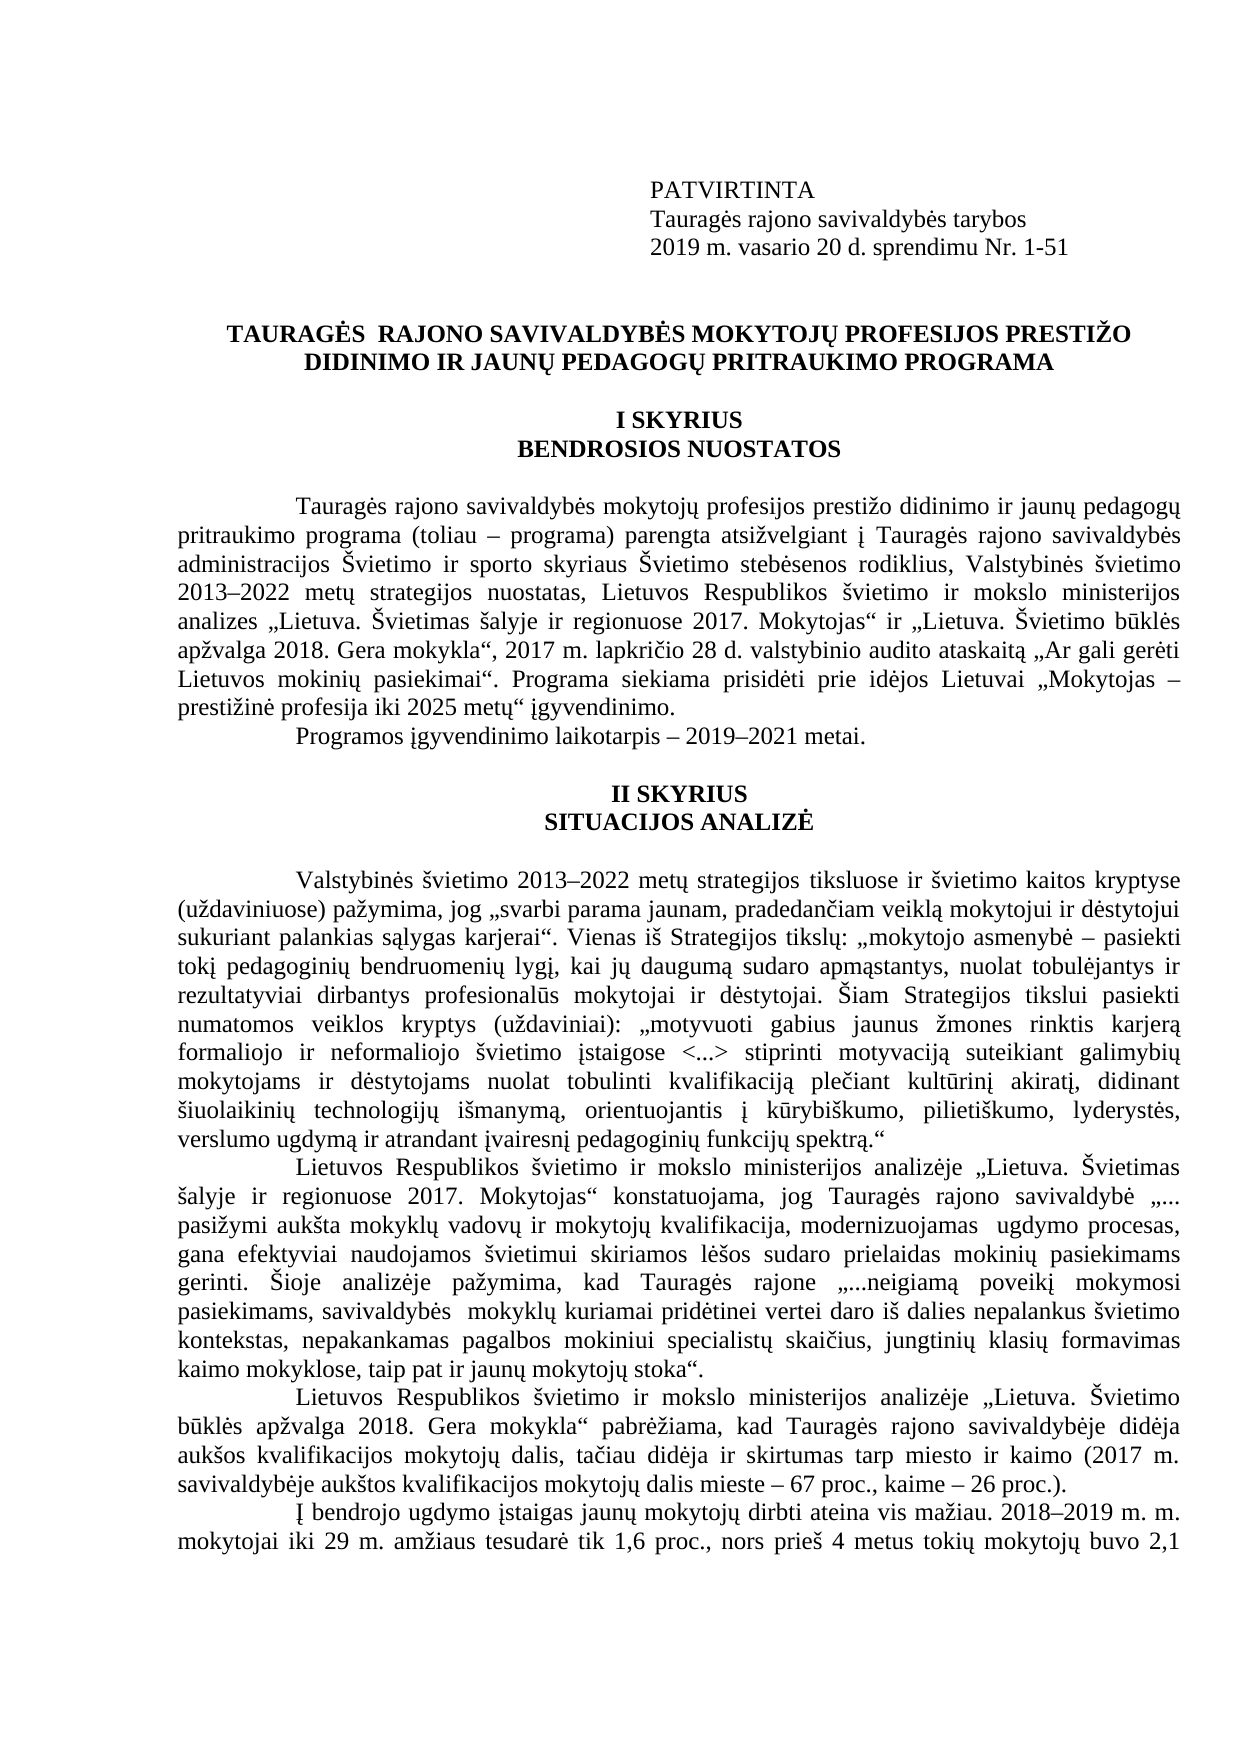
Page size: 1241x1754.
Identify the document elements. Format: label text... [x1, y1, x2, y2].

text BENDROSIOS NUOSTATOS [177, 434, 1181, 462]
text TAURAGĖS RAJONO SAVIVALDYBĖS MOKYTOJŲ PROFESIJOS PRESTIŽO DIDINIMO IR JAUNŲ PEDAGOGŲ PRITRAUKIMO PROGRAMA [177, 319, 1181, 376]
text II SKYRIUS [177, 779, 1181, 807]
text SITUACIJOS ANALIZĖ [177, 807, 1181, 836]
text Programos įgyvendinimo laikotarpis – 2019–2021 metai. [177, 721, 1181, 750]
text Tauragės rajono savivaldybės tarybos [650, 204, 1181, 232]
text Į bendrojo ugdymo įstaigas jaunų mokytojų dirbti ateina vis mažiau. 2018–2019 m. m. mokytojai iki 29 m. amžiaus tesudarė tik 1,6 proc., nors prieš 4 metus tokių mokytojų buvo 2,1 [177, 1497, 1181, 1555]
text Lietuvos Respublikos švietimo ir mokslo ministerijos analizėje „Lietuva. Švietimo būklės apžvalga 2018. Gera mokykla“ pabrėžiama, kad Tauragės rajono savivaldybėje didėja aukšos kvalifikacijos mokytojų dalis, tačiau didėja ir skirtumas tarp miesto ir kaimo (2017 m. savivaldybėje aukštos kvalifikacijos mokytojų dalis mieste – 67 proc., kaime – 26 proc.). [177, 1382, 1181, 1497]
text I SKYRIUS [177, 405, 1181, 434]
text PATVIRTINTA [650, 175, 1181, 204]
text 2019 m. vasario 20 d. sprendimu Nr. 1-51 [650, 232, 1181, 261]
text Lietuvos Respublikos švietimo ir mokslo ministerijos analizėje „Lietuva. Švietimas šalyje ir regionuose 2017. Mokytojas“ konstatuojama, jog Tauragės rajono savivaldybė „... pasižymi aukšta mokyklų vadovų ir mokytojų kvalifikacija, modernizuojamas ugdymo procesas, gana efektyviai naudojamos švietimui skiriamos lėšos sudaro prielaidas mokinių pasiekimams gerinti. Šioje analizėje pažymima, kad Tauragės rajone „...neigiamą poveikį mokymosi pasiekimams, savivaldybės mokyklų kuriamai pridėtinei vertei daro iš dalies nepalankus švietimo kontekstas, nepakankamas pagalbos mokiniui specialistų skaičius, jungtinių klasių formavimas kaimo mokyklose, taip pat ir jaunų mokytojų stoka“. [177, 1152, 1181, 1382]
text Tauragės rajono savivaldybės mokytojų profesijos prestižo didinimo ir jaunų pedagogų pritraukimo programa (toliau – programa) parengta atsižvelgiant į Tauragės rajono savivaldybės administracijos Švietimo ir sporto skyriaus Švietimo stebėsenos rodiklius, Valstybinės švietimo 2013–2022 metų strategijos nuostatas, Lietuvos Respublikos švietimo ir mokslo ministerijos analizes „Lietuva. Švietimas šalyje ir regionuose 2017. Mokytojas“ ir „Lietuva. Švietimo būklės apžvalga 2018. Gera mokykla“, 2017 m. lapkričio 28 d. valstybinio audito ataskaitą „Ar gali gerėti Lietuvos mokinių pasiekimai“. Programa siekiama prisidėti prie idėjos Lietuvai „Mokytojas – prestižinė profesija iki 2025 metų“ įgyvendinimo. [177, 491, 1181, 721]
text Valstybinės švietimo 2013–2022 metų strategijos tiksluose ir švietimo kaitos kryptyse (uždaviniuose) pažymima, jog „svarbi parama jaunam, pradedančiam veiklą mokytojui ir dėstytojui sukuriant palankias sąlygas karjerai“. Vienas iš Strategijos tikslų: „mokytojo asmenybė – pasiekti tokį pedagoginių bendruomenių lygį, kai jų daugumą sudaro apmąstantys, nuolat tobulėjantys ir rezultatyviai dirbantys profesionalūs mokytojai ir dėstytojai. Šiam Strategijos tikslui pasiekti numatomos veiklos kryptys (uždaviniai): „motyvuoti gabius jaunus žmones rinktis karjerą formaliojo ir neformaliojo švietimo įstaigose <...> stiprinti motyvaciją suteikiant galimybių mokytojams ir dėstytojams nuolat tobulinti kvalifikaciją plečiant kultūrinį akiratį, didinant šiuolaikinių technologijų išmanymą, orientuojantis į kūrybiškumo, pilietiškumo, lyderystės, verslumo ugdymą ir atrandant įvairesnį pedagoginių funkcijų spektrą.“ [177, 865, 1181, 1152]
